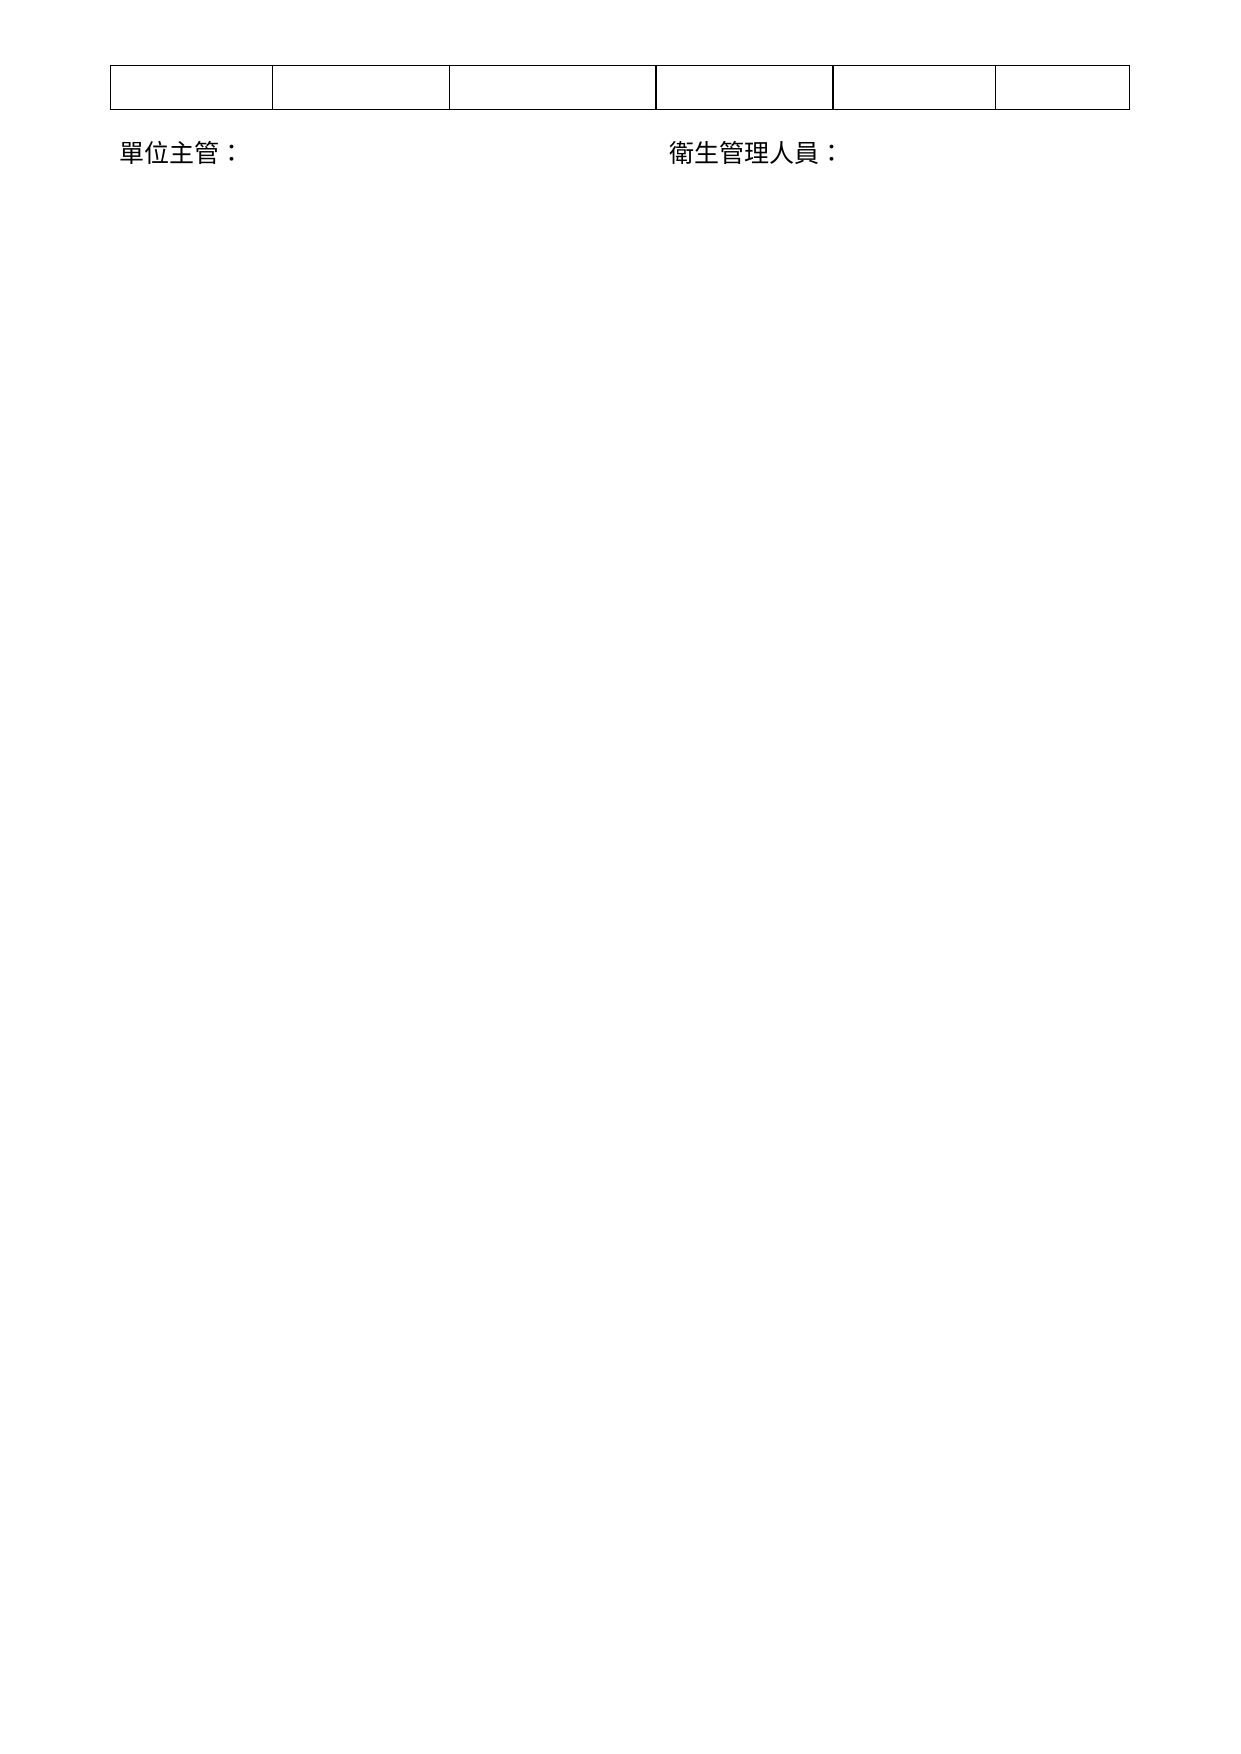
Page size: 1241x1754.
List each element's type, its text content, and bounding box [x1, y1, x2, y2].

table_cell [111, 66, 272, 108]
table_cell [273, 66, 449, 108]
table_cell [996, 66, 1129, 108]
text 單位主管： 衛生管理人員： [59, 110, 1181, 172]
table_cell [657, 66, 832, 108]
table_cell [834, 66, 995, 108]
table_cell [450, 66, 655, 108]
